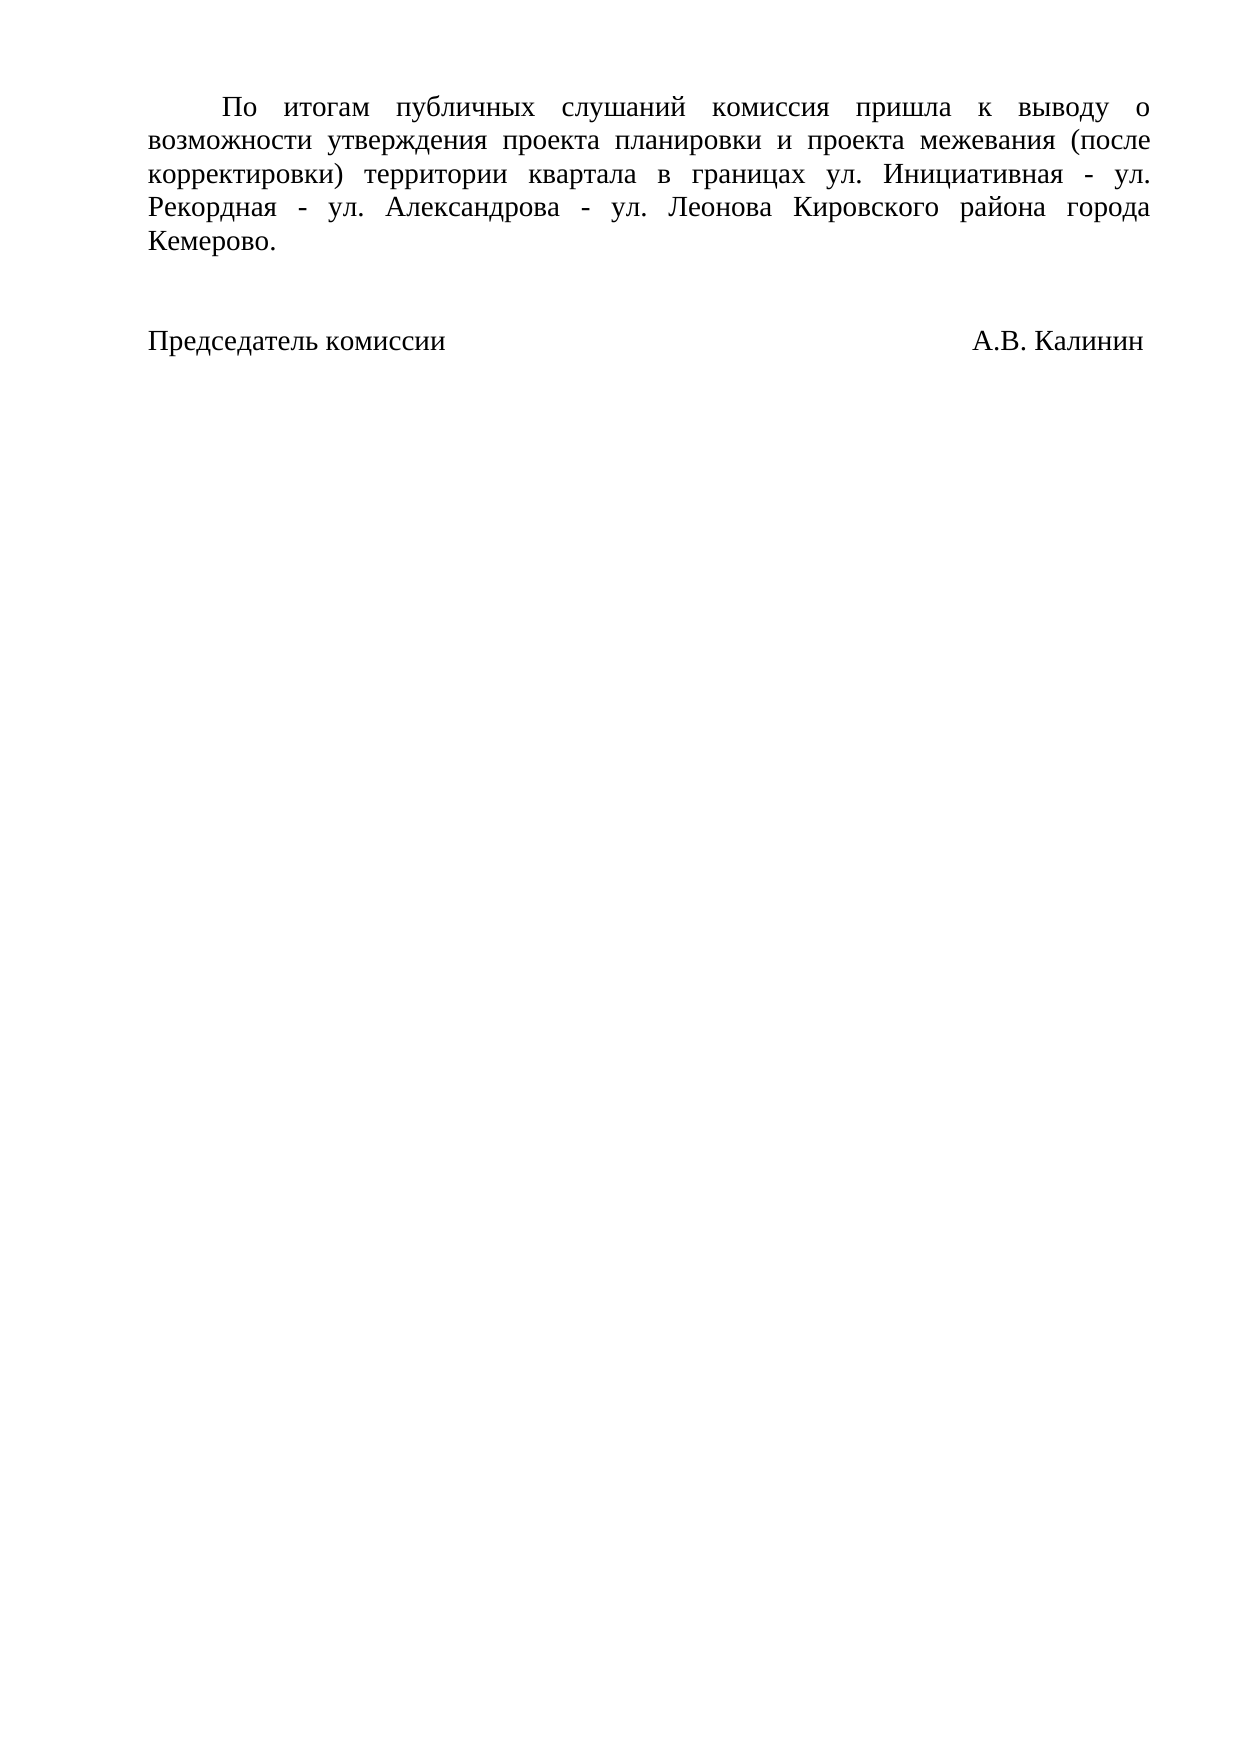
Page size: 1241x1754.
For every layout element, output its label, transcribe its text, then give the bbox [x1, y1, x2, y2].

title Председатель комиссии А.В. Калинин [148, 323, 1160, 357]
text По итогам публичных слушаний комиссия пришла к выводу о возможности утверждения проекта планировки и проекта межевания (после корректировки) территории квартала в границах ул. Инициативная - ул. Рекордная - ул. Александрова - ул. Леонова Кировского района города Кемерово. [148, 89, 1152, 256]
